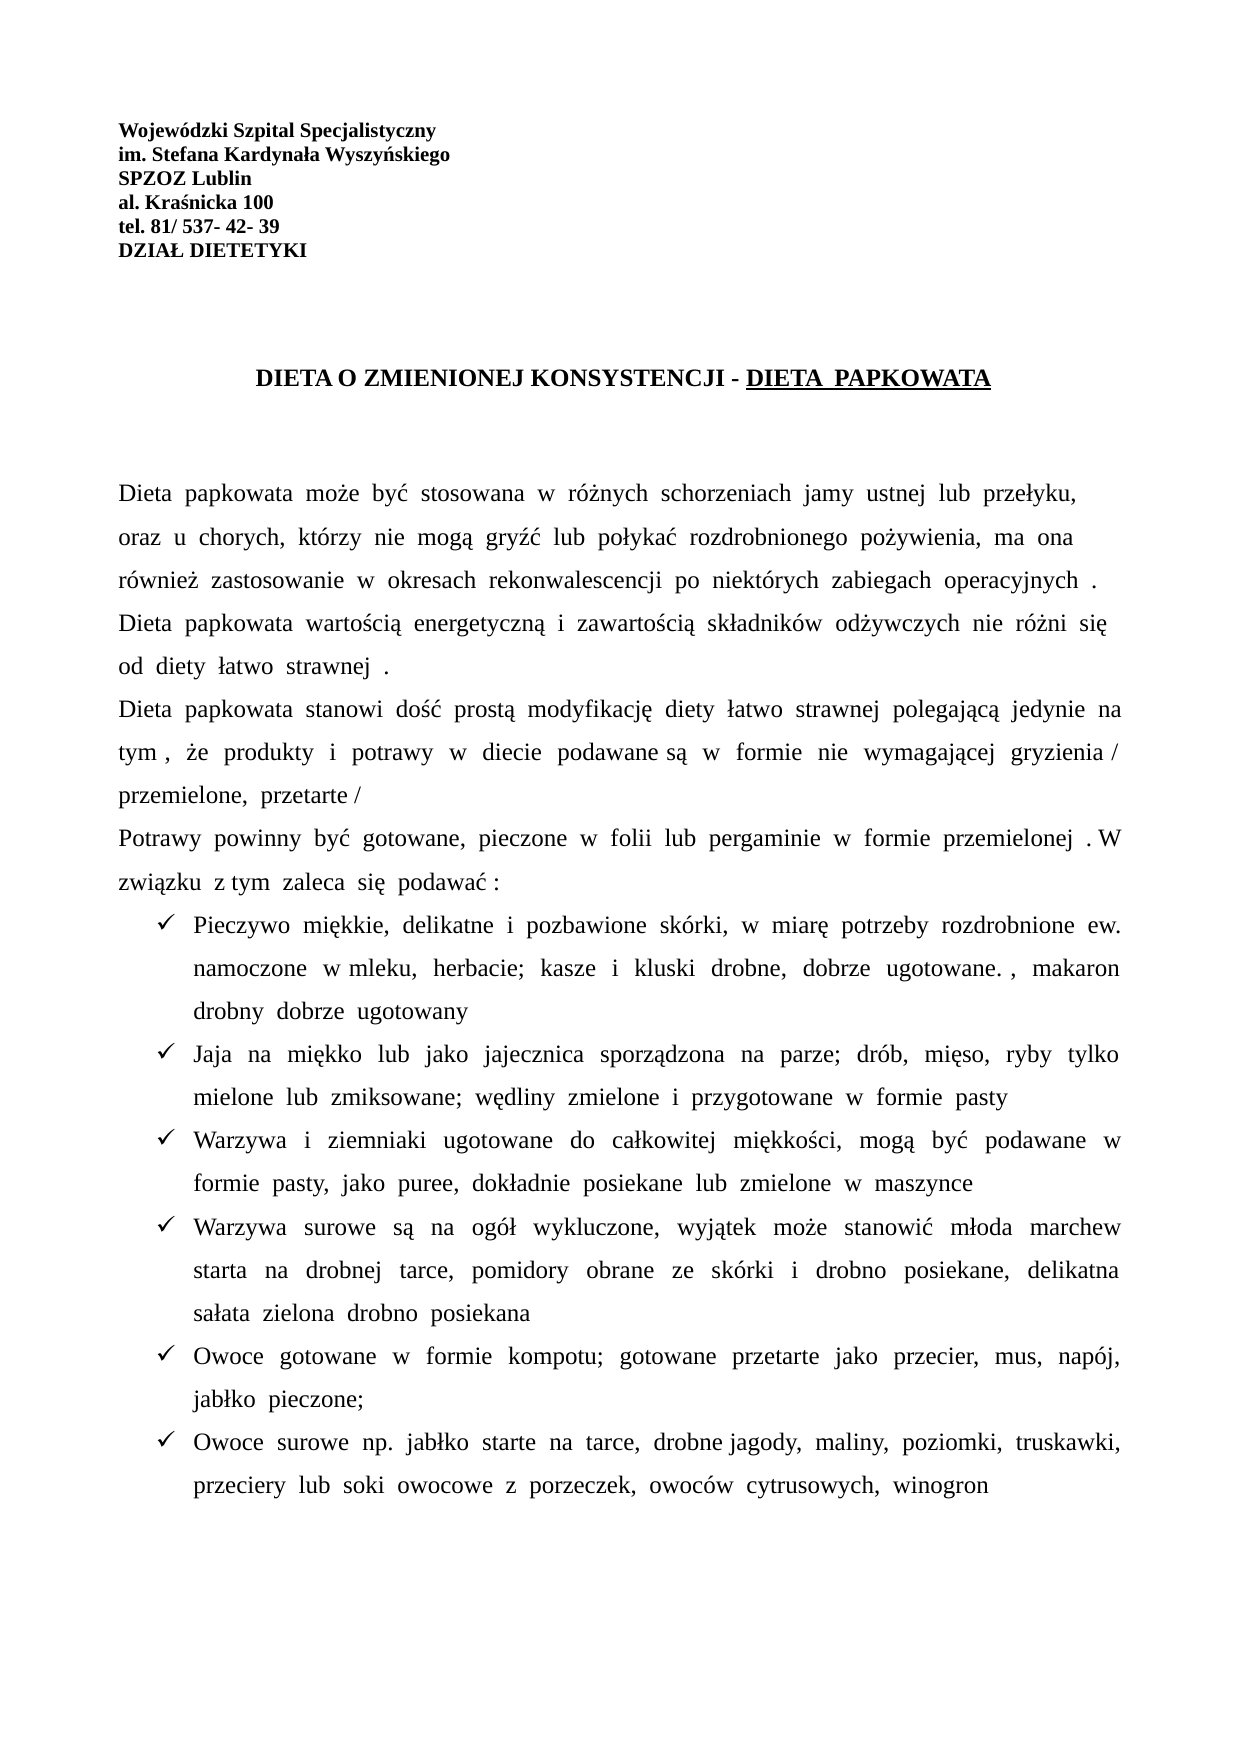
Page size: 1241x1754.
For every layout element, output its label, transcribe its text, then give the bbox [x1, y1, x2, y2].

text al. Kraśnicka 100 [118, 190, 1122, 214]
list Owoce surowe np. jabłko starte na tarce, drobne jagody, maliny, poziomki, truskawki, przeciery lub soki owocowe z porzeczek, owoców cytrusowych, winogron [156, 1427, 1122, 1499]
text tel. 81/ 537- 42- 39 [118, 214, 1122, 238]
list Warzywa surowe są na ogół wykluczone, wyjątek może stanowić młoda marchew starta na drobnej tarce, pomidory obrane ze skórki i drobno posiekane, delikatna sałata zielona drobno posiekana [156, 1212, 1122, 1327]
text SPZOZ Lublin [118, 166, 1122, 190]
text im. Stefana Kardynała Wyszyńskiego [118, 142, 1122, 166]
list Warzywa i ziemniaki ugotowane do całkowitej miękkości, mogą być podawane w formie pasty, jako puree, dokładnie posiekane lub zmielone w maszynce [156, 1125, 1122, 1197]
text Wojewódzki Szpital Specjalistyczny [118, 118, 1122, 142]
list Jaja na miękko lub jako jajecznica sporządzona na parze; drób, mięso, ryby tylko mielone lub zmiksowane; wędliny zmielone i przygotowane w formie pasty [156, 1039, 1122, 1111]
text Dieta papkowata wartością energetyczną i zawartością składników odżywczych nie różni się od diety łatwo strawnej . [118, 608, 1122, 680]
text Dieta papkowata stanowi dość prostą modyfikację diety łatwo strawnej polegającą jedynie na tym , że produkty i potrawy w diecie podawane są w formie nie wymagającej gryzienia / przemielone, przetarte / [118, 694, 1122, 809]
text DIETA O ZMIENIONEJ KONSYSTENCJI - DIETA PAPKOWATA [118, 363, 1122, 392]
text DZIAŁ DIETETYKI [118, 238, 1122, 262]
list Pieczywo miękkie, delikatne i pozbawione skórki, w miarę potrzeby rozdrobnione ew. namoczone w mleku, herbacie; kasze i kluski drobne, dobrze ugotowane. , makaron drobny dobrze ugotowany [156, 910, 1122, 1025]
text Dieta papkowata może być stosowana w różnych schorzeniach jamy ustnej lub przełyku, oraz u chorych, którzy nie mogą gryźć lub połykać rozdrobnionego pożywienia, ma ona również zastosowanie w okresach rekonwalescencji po niektórych zabiegach operacyjnych . [118, 478, 1122, 593]
list Owoce gotowane w formie kompotu; gotowane przetarte jako przecier, mus, napój, jabłko pieczone; [156, 1341, 1122, 1413]
text Potrawy powinny być gotowane, pieczone w folii lub pergaminie w formie przemielonej . W związku z tym zaleca się podawać : [118, 823, 1122, 895]
